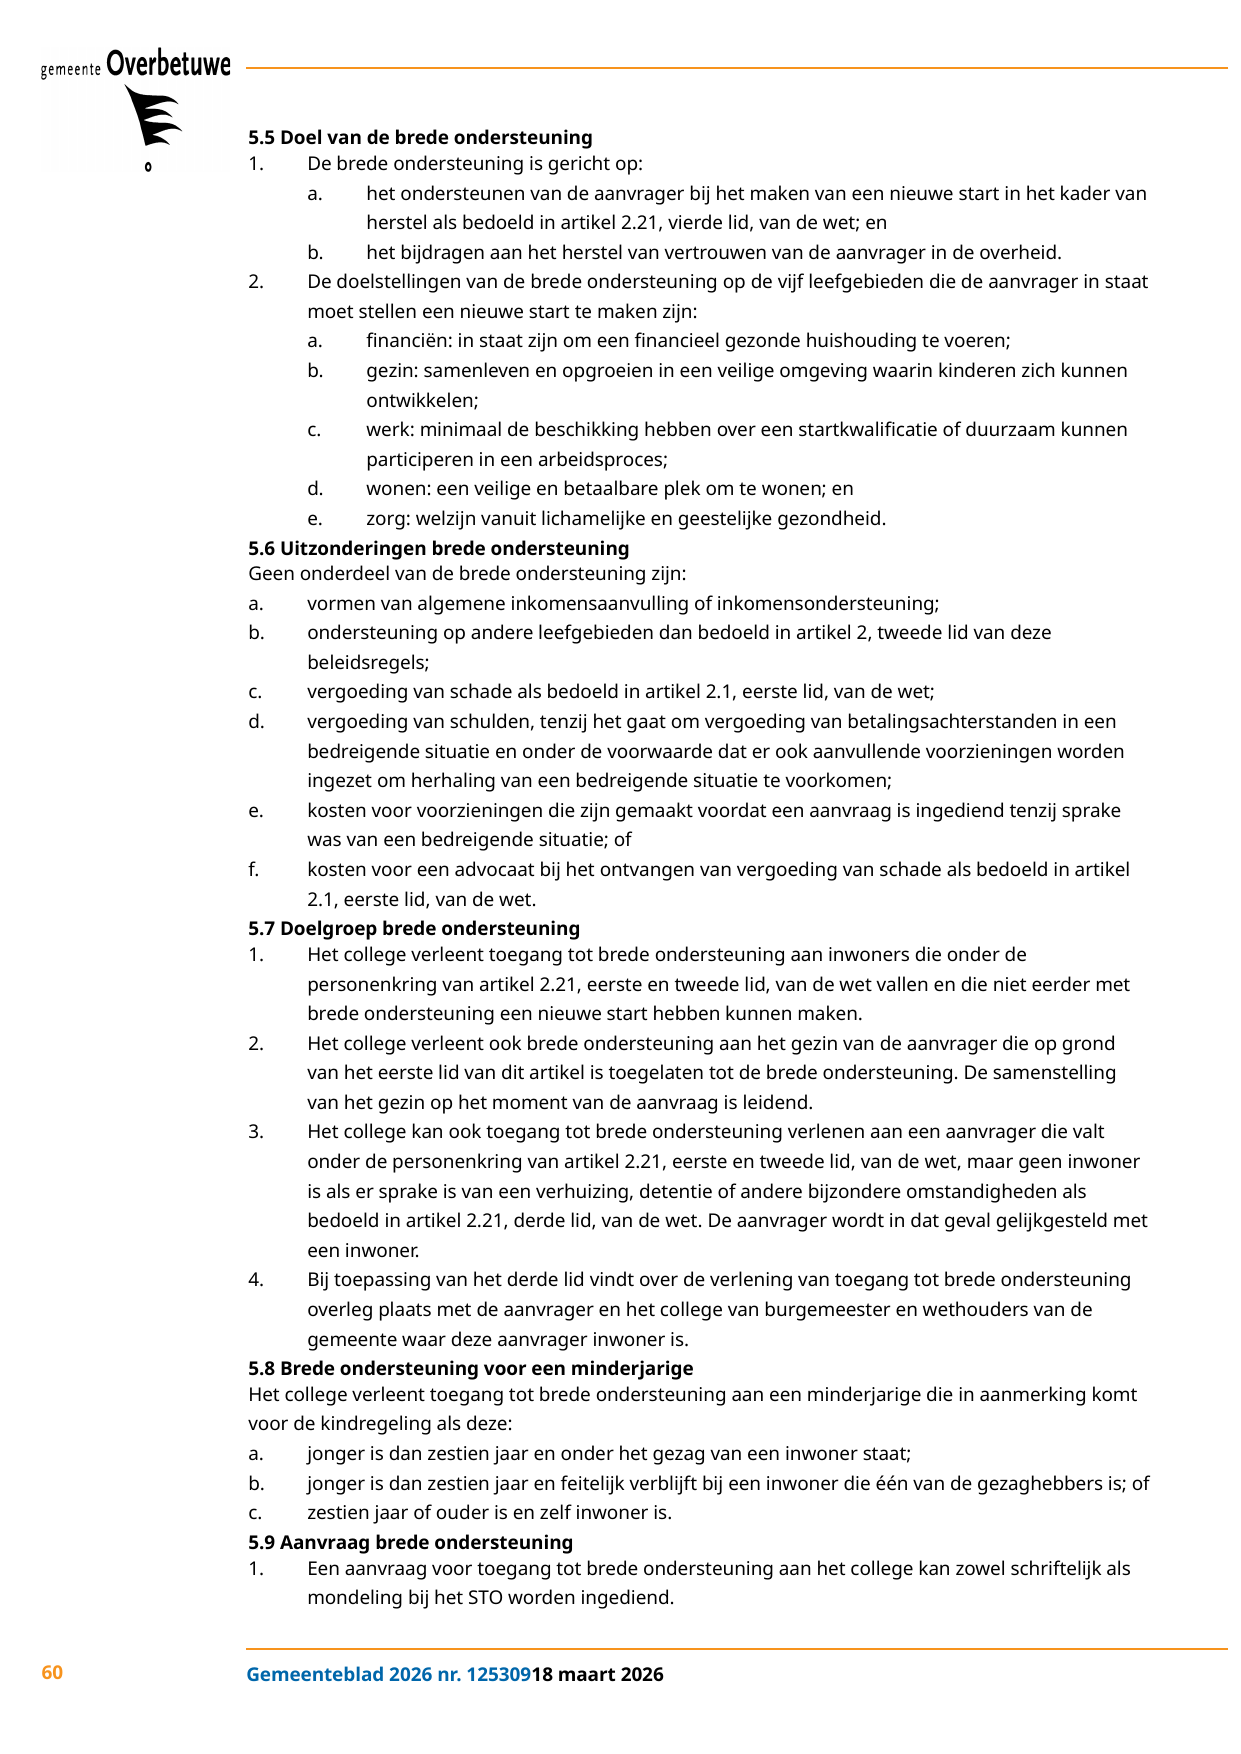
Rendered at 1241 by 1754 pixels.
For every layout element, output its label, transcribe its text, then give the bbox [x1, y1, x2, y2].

list De brede ondersteuning is gericht op: [248, 150, 1152, 176]
list jonger is dan zestien jaar en onder het gezag van een inwoner staat; [248, 1440, 1152, 1466]
list Een aanvraag voor toegang tot brede ondersteuning aan het college kan zowel schriftelijk als mondeling bij het STO worden ingediend. [248, 1555, 1152, 1610]
list vergoeding van schade als bedoeld in artikel 2.1, eerste lid, van de wet; [248, 679, 1152, 704]
list Bij toepassing van het derde lid vindt over de verlening van toegang tot brede ondersteuning overleg plaats met de aanvrager en het college van burgemeester en wethouders van de gemeente waar deze aanvrager inwoner is. [248, 1267, 1152, 1351]
list vormen van algemene inkomensaanvulling of inkomensondersteuning; [248, 590, 1152, 616]
list het bijdragen aan het herstel van vertrouwen van de aanvrager in de overheid. [307, 239, 1152, 264]
text Geen onderdeel van de brede ondersteuning zijn: [248, 560, 1152, 586]
text 5.9 Aanvraag brede ondersteuning [248, 1529, 1152, 1555]
list ondersteuning op andere leefgebieden dan bedoeld in artikel 2, tweede lid van deze beleidsregels; [248, 619, 1152, 675]
list wonen: een veilige en betaalbare plek om te wonen; en [307, 476, 1152, 501]
list Het college verleent toegang tot brede ondersteuning aan inwoners die onder de personenkring van artikel 2.21, eerste en tweede lid, van de wet vallen en die niet eerder met brede ondersteuning een nieuwe start hebben kunnen maken. [248, 941, 1152, 1026]
text 5.8 Brede ondersteuning voor een minderjarige [248, 1355, 1152, 1381]
text 5.6 Uitzonderingen brede ondersteuning [248, 535, 1152, 560]
text 5.7 Doelgroep brede ondersteuning [248, 915, 1152, 941]
list jonger is dan zestien jaar en feitelijk verblijft bij een inwoner die één van de gezaghebbers is; of [248, 1470, 1152, 1496]
list Het college kan ook toegang tot brede ondersteuning verlenen aan een aanvrager die valt onder de personenkring van artikel 2.21, eerste en tweede lid, van de wet, maar geen inwoner is als er sprake is van een verhuizing, detentie of andere bijzondere omstandigheden als bedoeld in artikel 2.21, derde lid, van de wet. De aanvrager wordt in dat geval gelijkgesteld met een inwoner. [248, 1119, 1152, 1263]
text Het college verleent toegang tot brede ondersteuning aan een minderjarige die in aanmerking komt voor de kindregeling als deze: [248, 1381, 1152, 1436]
list kosten voor een advocaat bij het ontvangen van vergoeding van schade als bedoeld in artikel 2.1, eerste lid, van de wet. [248, 856, 1152, 912]
list werk: minimaal de beschikking hebben over een startkwalificatie of duurzaam kunnen participeren in een arbeidsproces; [307, 416, 1152, 472]
list financiën: in staat zijn om een financieel gezonde huishouding te voeren; [307, 328, 1152, 353]
picture [41, 47, 231, 172]
list gezin: samenleven en opgroeien in een veilige omgeving waarin kinderen zich kunnen ontwikkelen; [307, 357, 1152, 412]
text 5.5 Doel van de brede ondersteuning [248, 124, 1152, 150]
list het ondersteunen van de aanvrager bij het maken van een nieuwe start in het kader van herstel als bedoeld in artikel 2.21, vierde lid, van de wet; en [307, 180, 1152, 235]
list kosten voor voorzieningen die zijn gemaakt voordat een aanvraag is ingediend tenzij sprake was van een bedreigende situatie; of [248, 797, 1152, 852]
list zestien jaar of ouder is en zelf inwoner is. [248, 1499, 1152, 1525]
list De doelstellingen van de brede ondersteuning op de vijf leefgebieden die de aanvrager in staat moet stellen een nieuwe start te maken zijn: [248, 268, 1152, 324]
list Het college verleent ook brede ondersteuning aan het gezin van de aanvrager die op grond van het eerste lid van dit artikel is toegelaten tot de brede ondersteuning. De samenstelling van het gezin op het moment van de aanvraag is leidend. [248, 1030, 1152, 1115]
list zorg: welzijn vanuit lichamelijke en geestelijke gezondheid. [307, 505, 1152, 531]
list vergoeding van schulden, tenzij het gaat om vergoeding van betalingsachterstanden in een bedreigende situatie en onder de voorwaarde dat er ook aanvullende voorzieningen worden ingezet om herhaling van een bedreigende situatie te voorkomen; [248, 708, 1152, 793]
